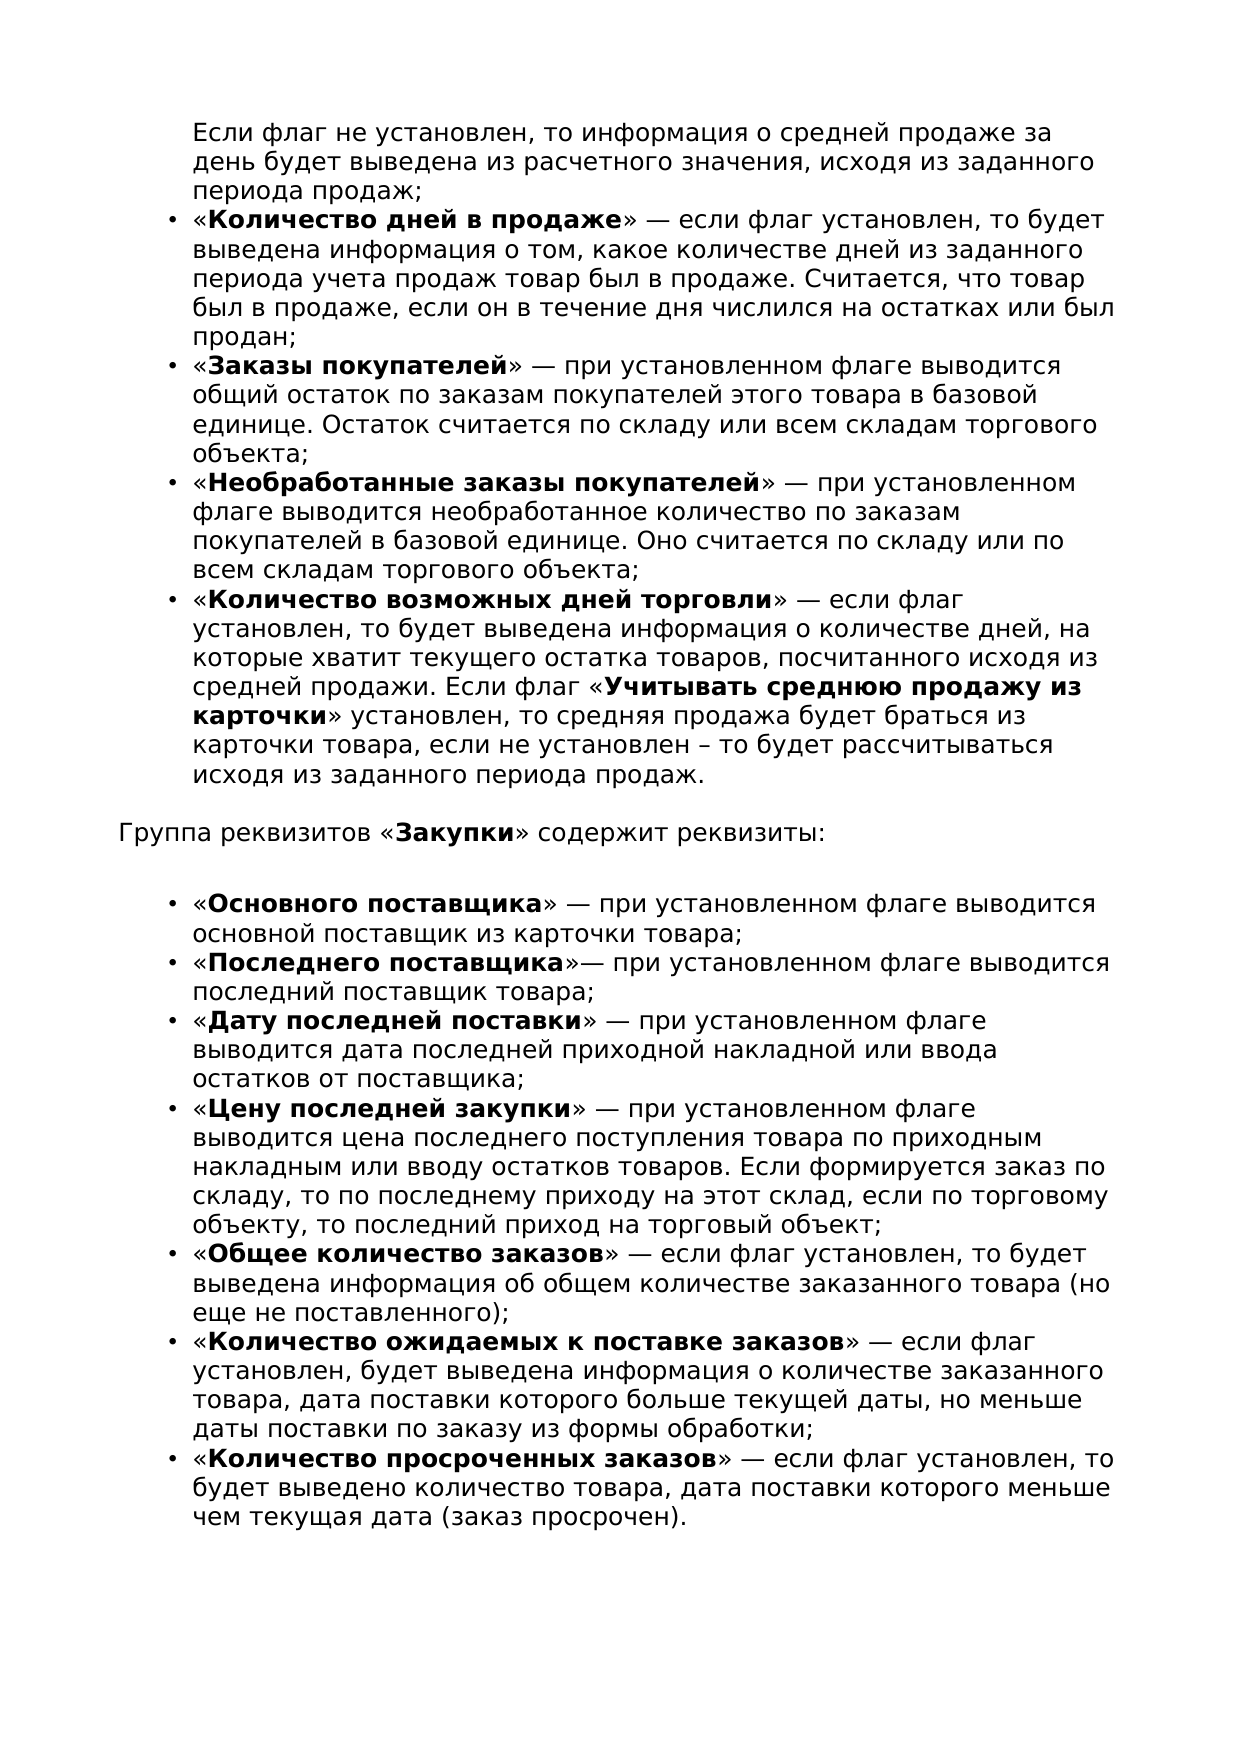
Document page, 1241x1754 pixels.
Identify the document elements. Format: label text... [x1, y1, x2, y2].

text Группа реквизитов «Закупки» содержит реквизиты: [118, 818, 1122, 848]
list «Общее количество заказов» — если флаг установлен, то будет выведена информация об общем количестве заказанного товара (но еще не поставленного); [177, 1239, 1122, 1327]
list «Необработанные заказы покупателей» — при установленном флаге выводится необработанное количество по заказам покупателей в базовой единице. Оно считается по складу или по всем складам торгового объекта; [177, 468, 1122, 585]
list «Количество возможных дней торговли» — если флаг установлен, то будет выведена информация о количестве дней, на которые хватит текущего остатка товаров, посчитанного исходя из средней продажи. Если флаг «Учитывать среднюю продажу из карточки» установлен, то средняя продажа будет браться из карточки товара, если не установлен – то будет рассчитываться исходя из заданного периода продаж. [177, 585, 1122, 789]
list «Основного поставщика» — при установленном флаге выводится основной поставщик из карточки товара; [177, 889, 1122, 948]
list «Заказы покупателей» — при установленном флаге выводится общий остаток по заказам покупателей этого товара в базовой единице. Остаток считается по складу или всем складам торгового объекта; [177, 351, 1122, 468]
list «Последнего поставщика»— при установленном флаге выводится последний поставщик товара; [177, 948, 1122, 1006]
list «Дату последней поставки» — при установленном флаге выводится дата последней приходной накладной или ввода остатков от поставщика; [177, 1006, 1122, 1094]
list Если флаг не установлен, то информация о средней продаже за день будет выведена из расчетного значения, исходя из заданного периода продаж; [177, 118, 1122, 206]
list «Количество ожидаемых к поставке заказов» — если флаг установлен, будет выведена информация о количестве заказанного товара, дата поставки которого больше текущей даты, но меньше даты поставки по заказу из формы обработки; [177, 1327, 1122, 1444]
list «Цену последней закупки» — при установленном флаге выводится цена последнего поступления товара по приходным накладным или вводу остатков товаров. Если формируется заказ по складу, то по последнему приходу на этот склад, если по торговому объекту, то последний приход на торговый объект; [177, 1094, 1122, 1239]
list «Количество дней в продаже» — если флаг установлен, то будет выведена информация о том, какое количестве дней из заданного периода учета продаж товар был в продаже. Считается, что товар был в продаже, если он в течение дня числился на остатках или был продан; [177, 206, 1122, 351]
list «Количество просроченных заказов» — если флаг установлен, то будет выведено количество товара, дата поставки которого меньше чем текущая дата (заказ просрочен). [177, 1444, 1122, 1531]
